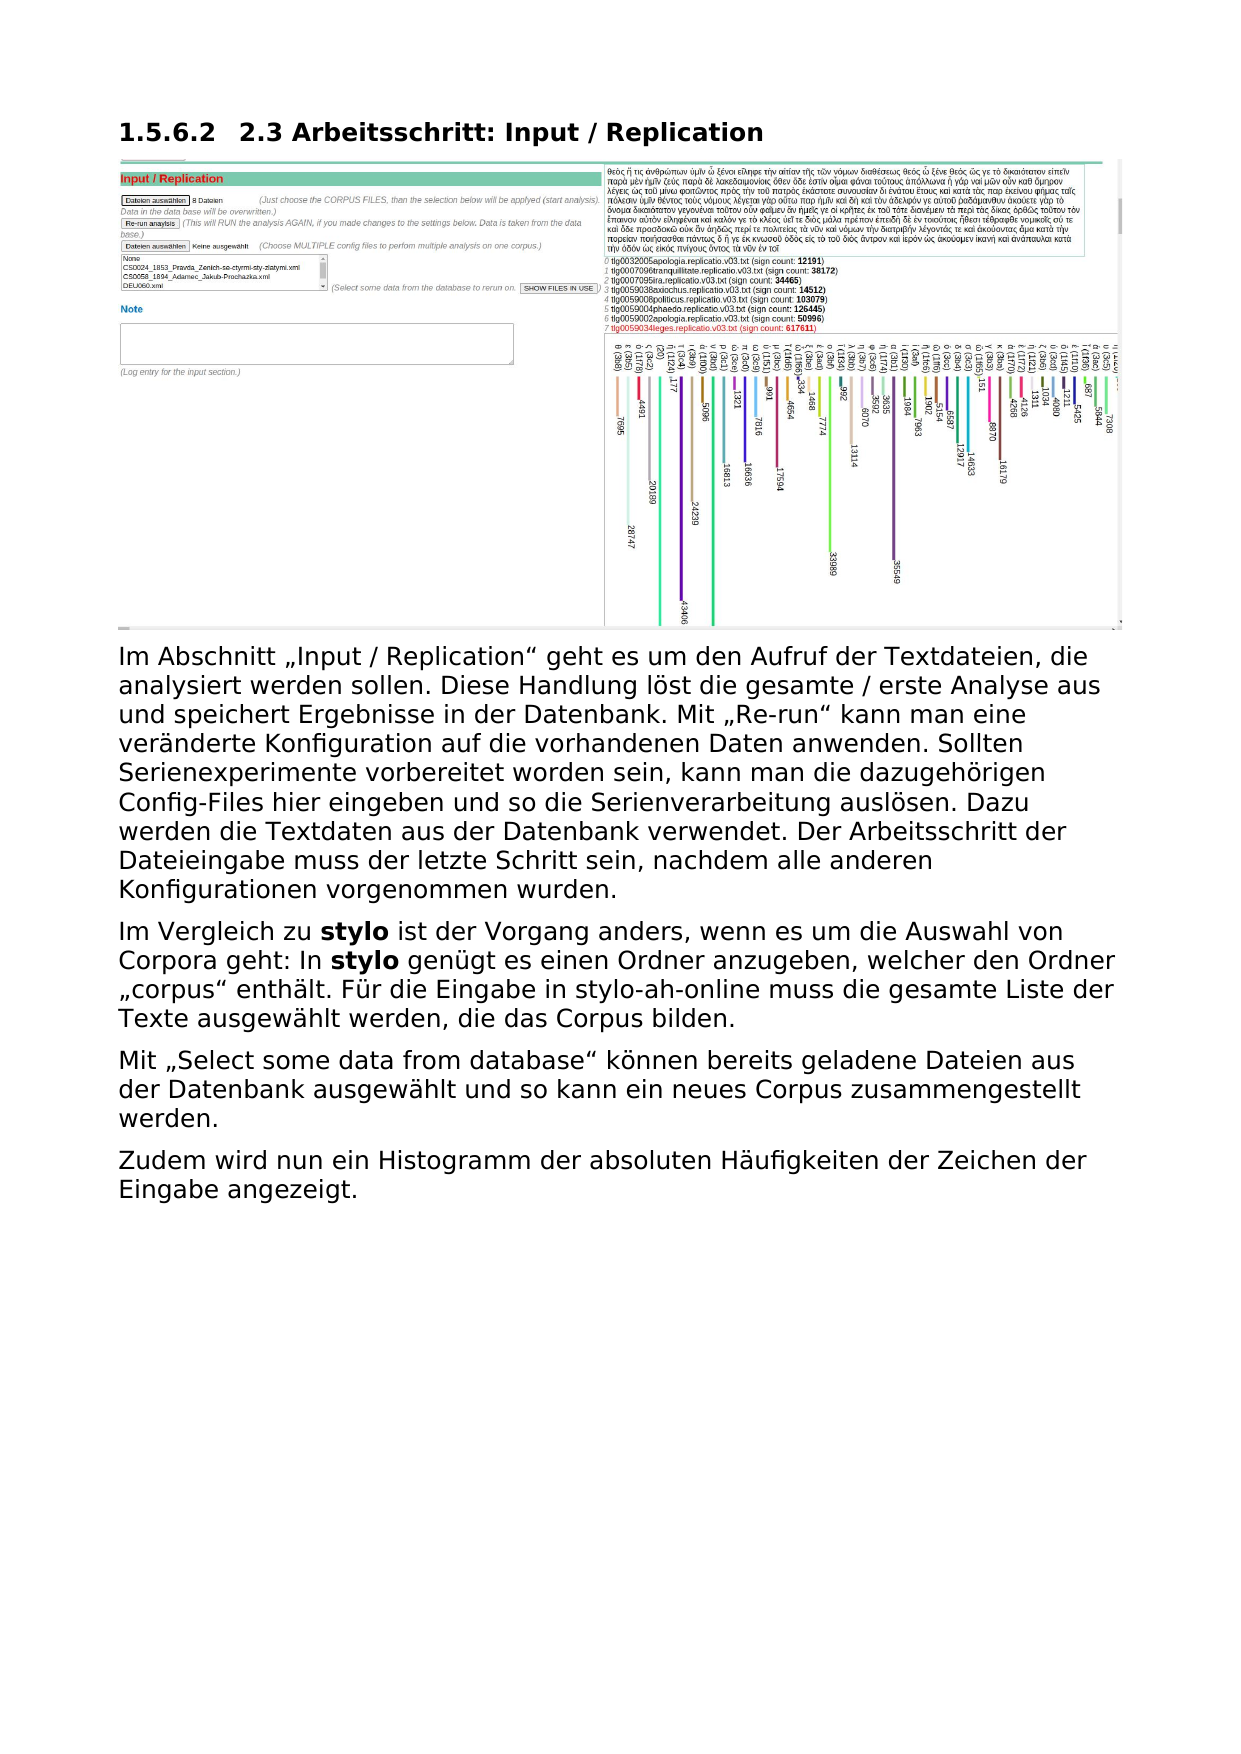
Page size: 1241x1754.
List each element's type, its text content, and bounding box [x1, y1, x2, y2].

picture [118, 159, 1123, 630]
subtitle 2.3 Arbeitsschritt: Input / Replication [118, 118, 1122, 147]
text Zudem wird nun ein Histogramm der absoluten Häufigkeiten der Zeichen der Eingabe angezeigt. [118, 1146, 1122, 1204]
text Mit „Select some data from database“ können bereits geladene Dateien aus der Datenbank ausgewählt und so kann ein neues Corpus zusammengestellt werden. [118, 1046, 1122, 1133]
text Im Abschnitt „Input / Replication“ geht es um den Aufruf der Textdateien, die analysiert werden sollen. Diese Handlung löst die gesamte / erste Analyse aus und speichert Ergebnisse in der Datenbank. Mit „Re-run“ kann man eine veränderte Konfiguration auf die vorhandenen Daten anwenden. Sollten Serienexperimente vorbereitet worden sein, kann man die dazugehörigen Config-Files hier eingeben und so die Serienverarbeitung auslösen. Dazu werden die Textdaten aus der Datenbank verwendet. Der Arbeitsschritt der Dateieingabe muss der letzte Schritt sein, nachdem alle anderen Konfigurationen vorgenommen wurden. [118, 642, 1122, 904]
text Im Vergleich zu stylo ist der Vorgang anders, wenn es um die Auswahl von Corpora geht: In stylo genügt es einen Ordner anzugeben, welcher den Ordner „corpus“ enthält. Für die Eingabe in stylo-ah-online muss die gesamte Liste der Texte ausgewählt werden, die das Corpus bilden. [118, 917, 1122, 1033]
